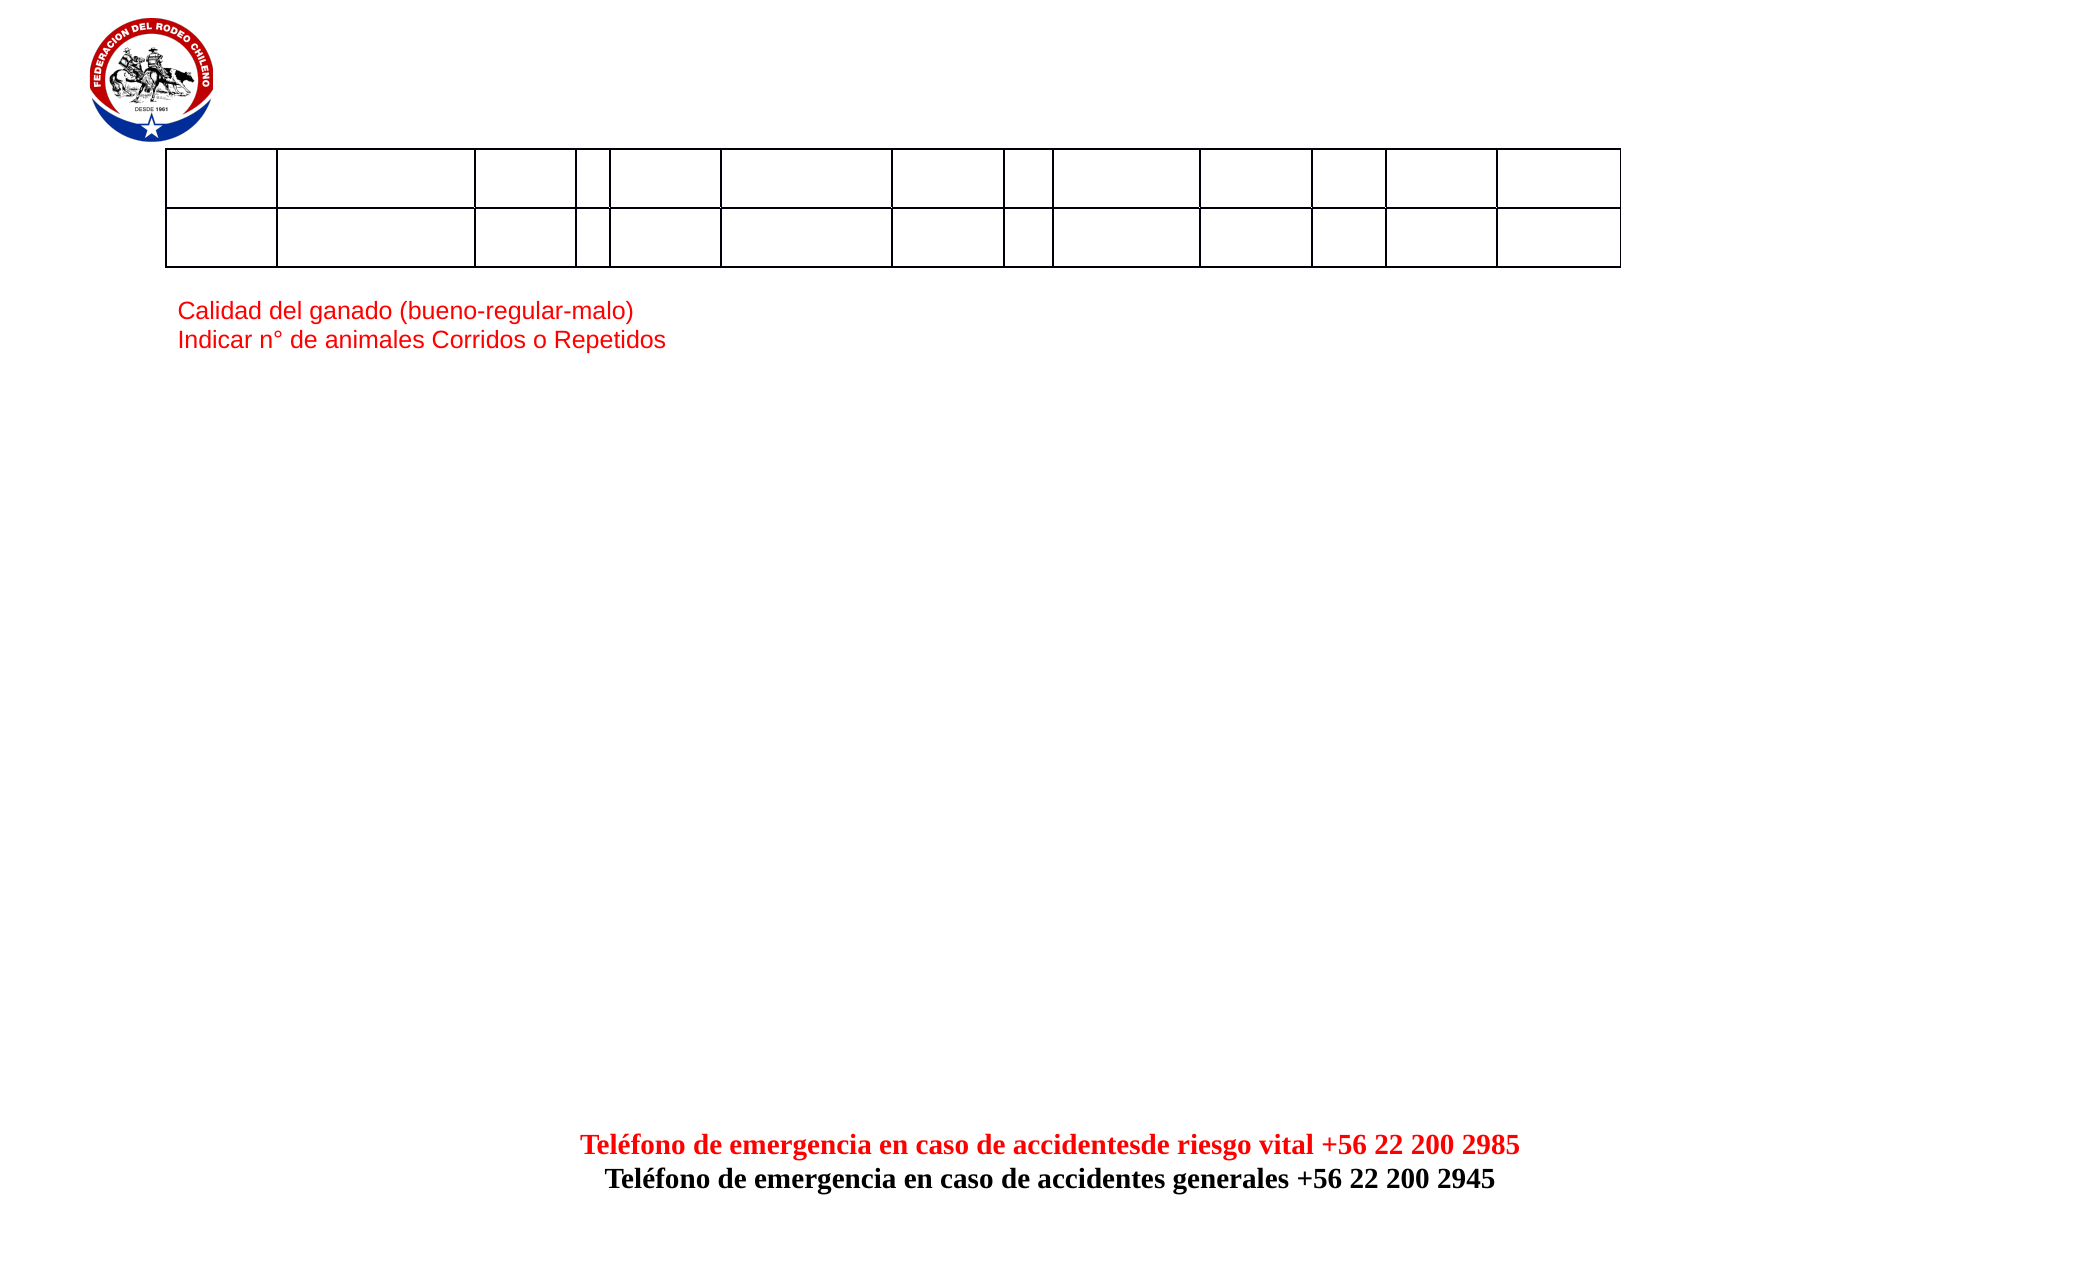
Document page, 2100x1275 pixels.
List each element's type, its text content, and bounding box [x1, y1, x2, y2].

table_cell [1054, 209, 1199, 266]
table_cell [1313, 209, 1385, 266]
table_cell [722, 150, 891, 207]
table_cell [577, 209, 609, 266]
table_cell [1054, 150, 1199, 207]
table_cell [1005, 209, 1052, 266]
table_cell [1498, 209, 1620, 266]
table_cell [577, 150, 609, 207]
table_cell [722, 209, 891, 266]
table_cell [1201, 150, 1311, 207]
table_cell [893, 209, 1003, 266]
table_cell [893, 150, 1003, 207]
table_cell [167, 150, 276, 207]
table_cell [1313, 150, 1385, 207]
table_cell [1005, 150, 1052, 207]
list Calidad del ganado (bueno-regular-malo) [177, 296, 1923, 325]
table_cell [476, 209, 575, 266]
table_cell [476, 150, 575, 207]
table_cell [1498, 150, 1620, 207]
table_cell [278, 150, 474, 207]
table_cell [611, 150, 720, 207]
table_cell [1387, 150, 1496, 207]
table_cell [611, 209, 720, 266]
table_cell [278, 209, 474, 266]
text Indicar n° de animales Corridos o Repetidos [177, 325, 1923, 354]
table_cell [167, 209, 276, 266]
table_cell [1201, 209, 1311, 266]
table_cell [1387, 209, 1496, 266]
